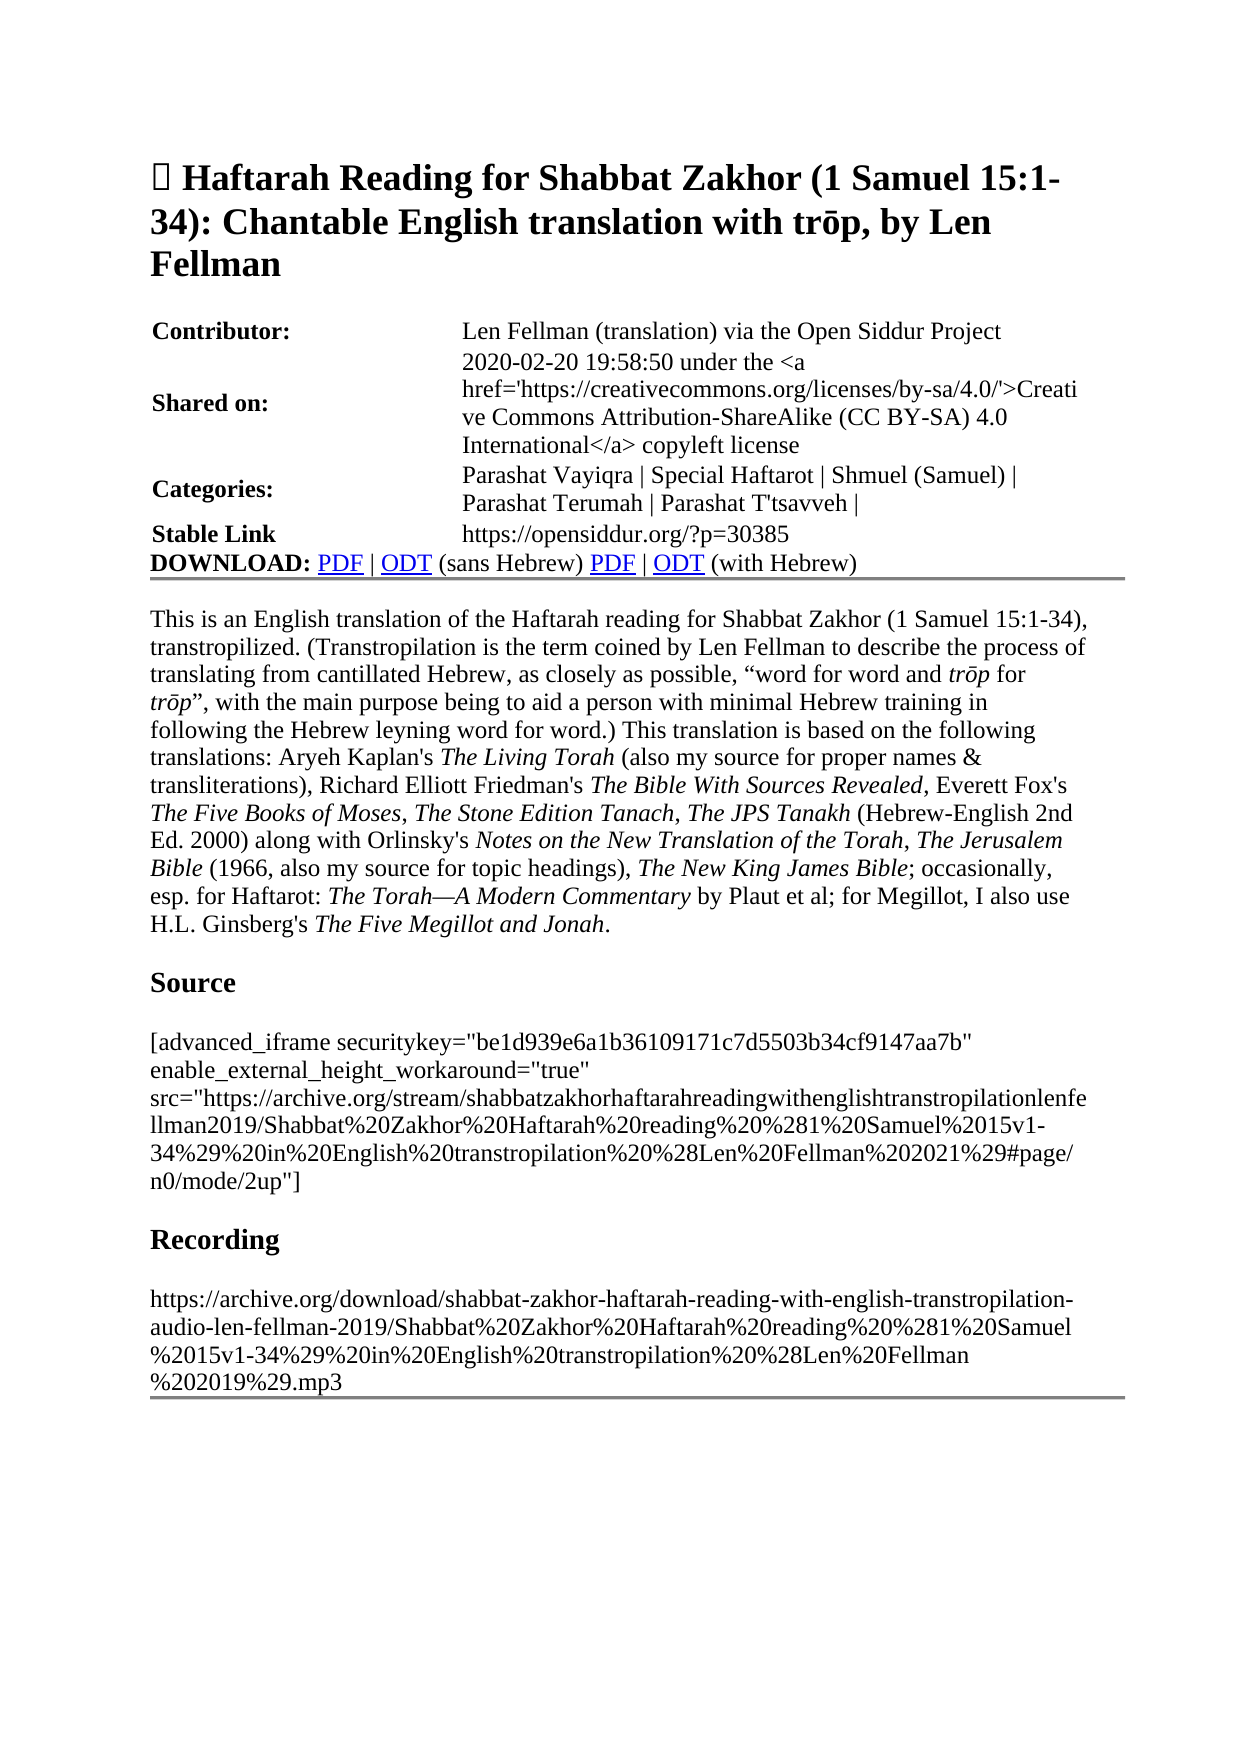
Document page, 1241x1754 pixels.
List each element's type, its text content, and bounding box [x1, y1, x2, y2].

table_cell Parashat Vayiqra | Special Haftarot | Shmuel (Samuel) | Parashat Terumah | Parashat T'tsavveh | [460, 460, 1090, 519]
table_header Contributor: [150, 315, 460, 346]
table_cell 2020-02-20 19:58:50 under the <a href='https://creativecommons.org/licenses/by-sa/4.0/'>Creative Commons Attribution-ShareAlike (CC BY-SA) 4.0 International</a> copyleft license [460, 346, 1090, 460]
text [advanced_iframe securitykey="be1d939e6a1b36109171c7d5503b34cf9147aa7b" enable_external_height_workaround="true" src="https://archive.org/stream/shabbatzakhorhaftarahreadingwithenglishtranstropilationlenfellman2019/Shabbat%20Zakhor%20Haftarah%20reading%20%281%20Samuel%2015v1-34%29%20in%20English%20transtropilation%20%28Len%20Fellman%202021%29#page/n0/mode/2up"] [150, 1028, 1090, 1194]
subtitle Recording [150, 1224, 1090, 1256]
text [150, 1400, 1090, 1424]
subtitle Source [150, 967, 1090, 999]
table_cell https://opensiddur.org/?p=30385 [460, 519, 1090, 549]
text [150, 581, 1090, 605]
text This is an English translation of the Haftarah reading for Shabbat Zakhor (1 Samuel 15:1-34), transtropilized. (Transtropilation is the term coined by Len Fellman to describe the process of translating from cantillated Hebrew, as closely as possible, “word for word and trōp for trōp”, with the main purpose being to aid a person with minimal Hebrew training in following the Hebrew leyning word for word.) This translation is based on the following translations: Aryeh Kaplan's The Living Torah (also my source for proper names & transliterations), Richard Elliott Friedman's The Bible With Sources Revealed, Everett Fox's The Five Books of Moses, The Stone Edition Tanach, The JPS Tanakh (Hebrew-English 2nd Ed. 2000) along with Orlinsky's Notes on the New Translation of the Torah, The Jerusalem Bible (1966, also my source for topic headings), The New King James Bible; occasionally, esp. for Haftarot: The Torah—A Modern Commentary by Plaut et al; for Megillot, I also use H.L. Ginsberg's The Five Megillot and Jonah. [150, 605, 1090, 937]
subtitle 💬 Haftarah Reading for Shabbat Zakhor (1 Samuel 15:1-34): Chantable English translation with trōp, by Len Fellman [150, 150, 1090, 284]
text https://archive.org/download/shabbat-zakhor-haftarah-reading-with-english-transtropilation-audio-len-fellman-2019/Shabbat%20Zakhor%20Haftarah%20reading%20%281%20Samuel%2015v1-34%29%20in%20English%20transtropilation%20%28Len%20Fellman%202019%29.mp3 [150, 1285, 1090, 1396]
table_cell Shared on: [150, 346, 460, 460]
table_cell Stable Link [150, 519, 460, 549]
table_header Len Fellman (translation) via the Open Siddur Project [460, 315, 1090, 346]
table_cell Categories: [150, 460, 460, 519]
text DOWNLOAD: PDF | ODT (sans Hebrew) PDF | ODT (with Hebrew) [150, 549, 1090, 577]
